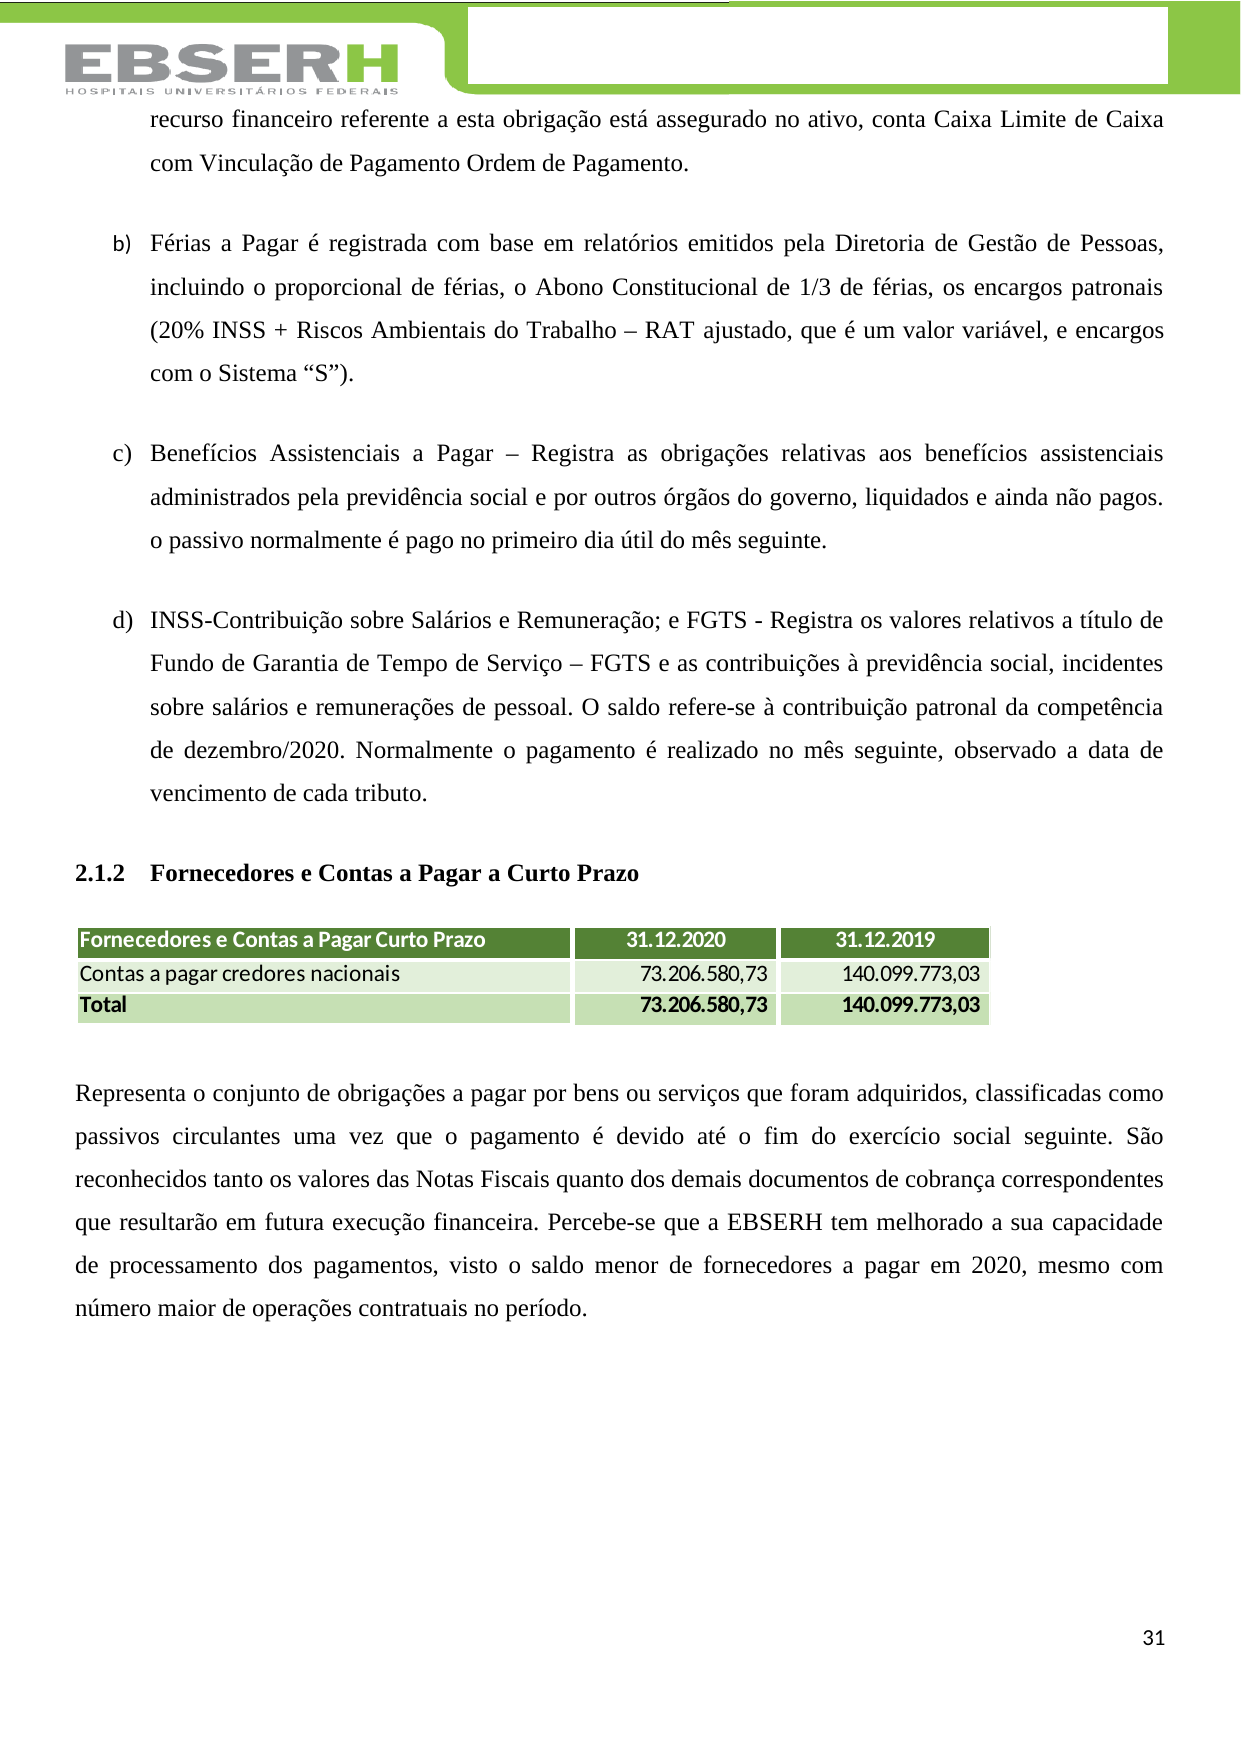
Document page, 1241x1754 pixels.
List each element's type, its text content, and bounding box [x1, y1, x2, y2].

list Férias a Pagar é registrada com base em relatórios emitidos pela Diretoria de Gestão de Pessoas, incluindo o proporcional de férias, o Abono Constitucional de 1/3 de férias, os encargos patronais (20% INSS + Riscos Ambientais do Trabalho – RAT ajustado, que é um valor variável, e encargos com o Sistema “S”). [112, 228, 1165, 387]
list Fornecedores e Contas a Pagar a Curto Prazo [75, 858, 1165, 887]
text Representa o conjunto de obrigações a pagar por bens ou serviços que foram adquiridos, classificadas como passivos circulantes uma vez que o pagamento é devido até o fim do exercício social seguinte. São reconhecidos tanto os valores das Notas Fiscais quanto dos demais documentos de cobrança correspondentes que resultarão em futura execução financeira. Percebe-se que a EBSERH tem melhorado a sua capacidade de processamento dos pagamentos, visto o saldo menor de fornecedores a pagar em 2020, mesmo com número maior de operações contratuais no período. [75, 1078, 1165, 1322]
list Benefícios Assistenciais a Pagar – Registra as obrigações relativas aos benefícios assistenciais administrados pela previdência social e por outros órgãos do governo, liquidados e ainda não pagos. o passivo normalmente é pago no primeiro dia útil do mês seguinte. [112, 438, 1165, 553]
list recurso financeiro referente a esta obrigação está assegurado no ativo, conta Caixa Limite de Caixa com Vinculação de Pagamento Ordem de Pagamento. [112, 104, 1165, 176]
list INSS-Contribuição sobre Salários e Remuneração; e FGTS - Registra os valores relativos a título de Fundo de Garantia de Tempo de Serviço – FGTS e as contribuições à previdência social, incidentes sobre salários e remunerações de pessoal. O saldo refere-se à contribuição patronal da competência de dezembro/2020. Normalmente o pagamento é realizado no mês seguinte, observado a data de vencimento de cada tributo. [112, 605, 1165, 807]
